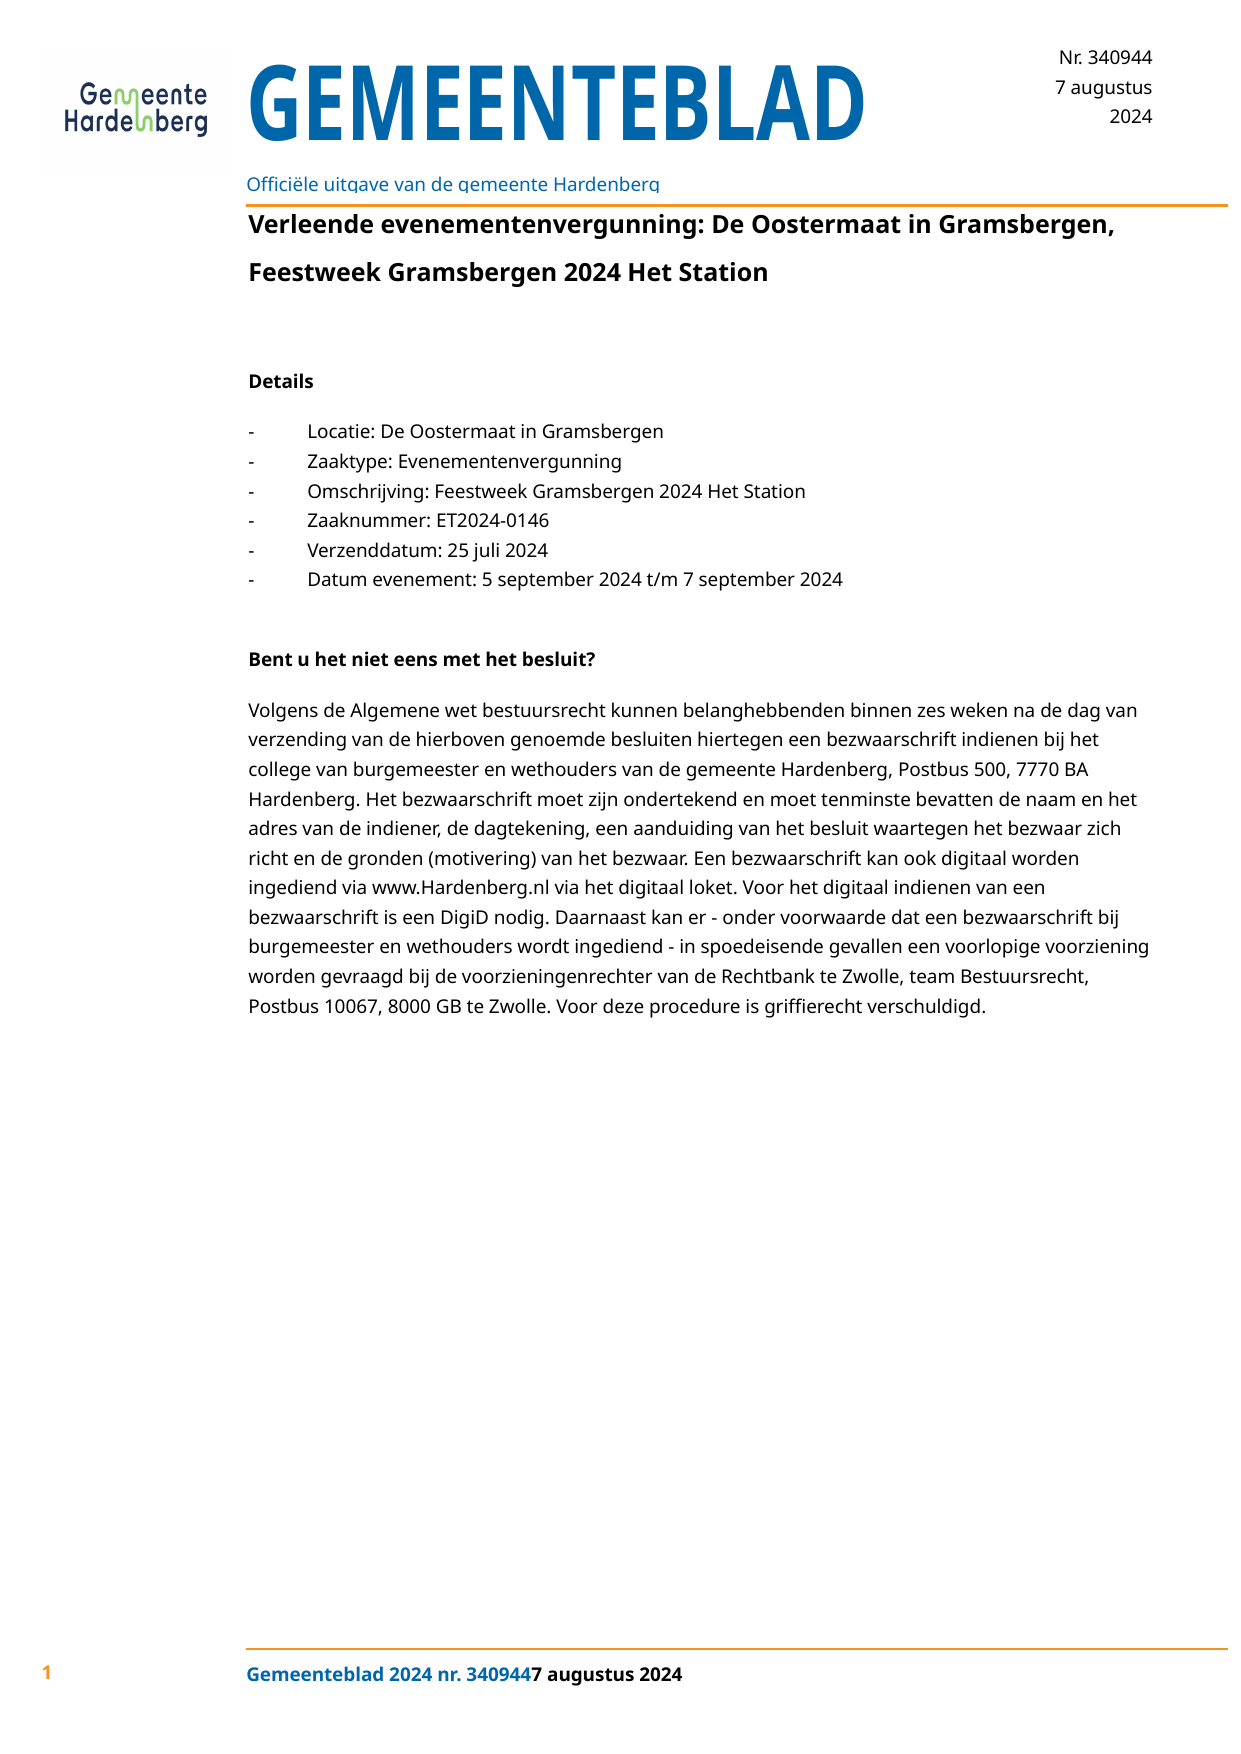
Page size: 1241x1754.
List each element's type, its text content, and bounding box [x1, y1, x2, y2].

list Zaaktype: Evenementenvergunning [248, 448, 1152, 474]
text Details [248, 368, 1152, 394]
list Verzenddatum: 25 juli 2024 [248, 537, 1152, 563]
list Zaaknummer: ET2024-0146 [248, 507, 1152, 533]
text Verleende evenementenvergunning: De Oostermaat in Gramsbergen, Feestweek Gramsbergen 2024 Het Station [248, 207, 1152, 288]
list Datum evenement: 5 september 2024 t/m 7 september 2024 [248, 567, 1152, 592]
picture [41, 47, 231, 172]
list Locatie: De Oostermaat in Gramsbergen [248, 419, 1152, 444]
text Bent u het niet eens met het besluit? [248, 647, 1152, 672]
list Omschrijving: Feestweek Gramsbergen 2024 Het Station [248, 478, 1152, 504]
text Volgens de Algemene wet bestuursrecht kunnen belanghebbenden binnen zes weken na de dag van verzending van de hierboven genoemde besluiten hiertegen een bezwaarschrift indienen bij het college van burgemeester en wethouders van de gemeente Hardenberg, Postbus 500, 7770 BA Hardenberg. Het bezwaarschrift moet zijn ondertekend en moet tenminste bevatten de naam en het adres van de indiener, de dagtekening, een aanduiding van het besluit waartegen het bezwaar zich richt en de gronden (motivering) van het bezwaar. Een bezwaarschrift kan ook digitaal worden ingediend via www.Hardenberg.nl via het digitaal loket. Voor het digitaal indienen van een bezwaarschrift is een DigiD nodig. Daarnaast kan er - onder voorwaarde dat een bezwaarschrift bij burgemeester en wethouders wordt ingediend - in spoedeisende gevallen een voorlopige voorziening worden gevraagd bij de voorzieningenrechter van de Rechtbank te Zwolle, team Bestuursrecht, Postbus 10067, 8000 GB te Zwolle. Voor deze procedure is griffierecht verschuldigd. [248, 697, 1152, 1019]
